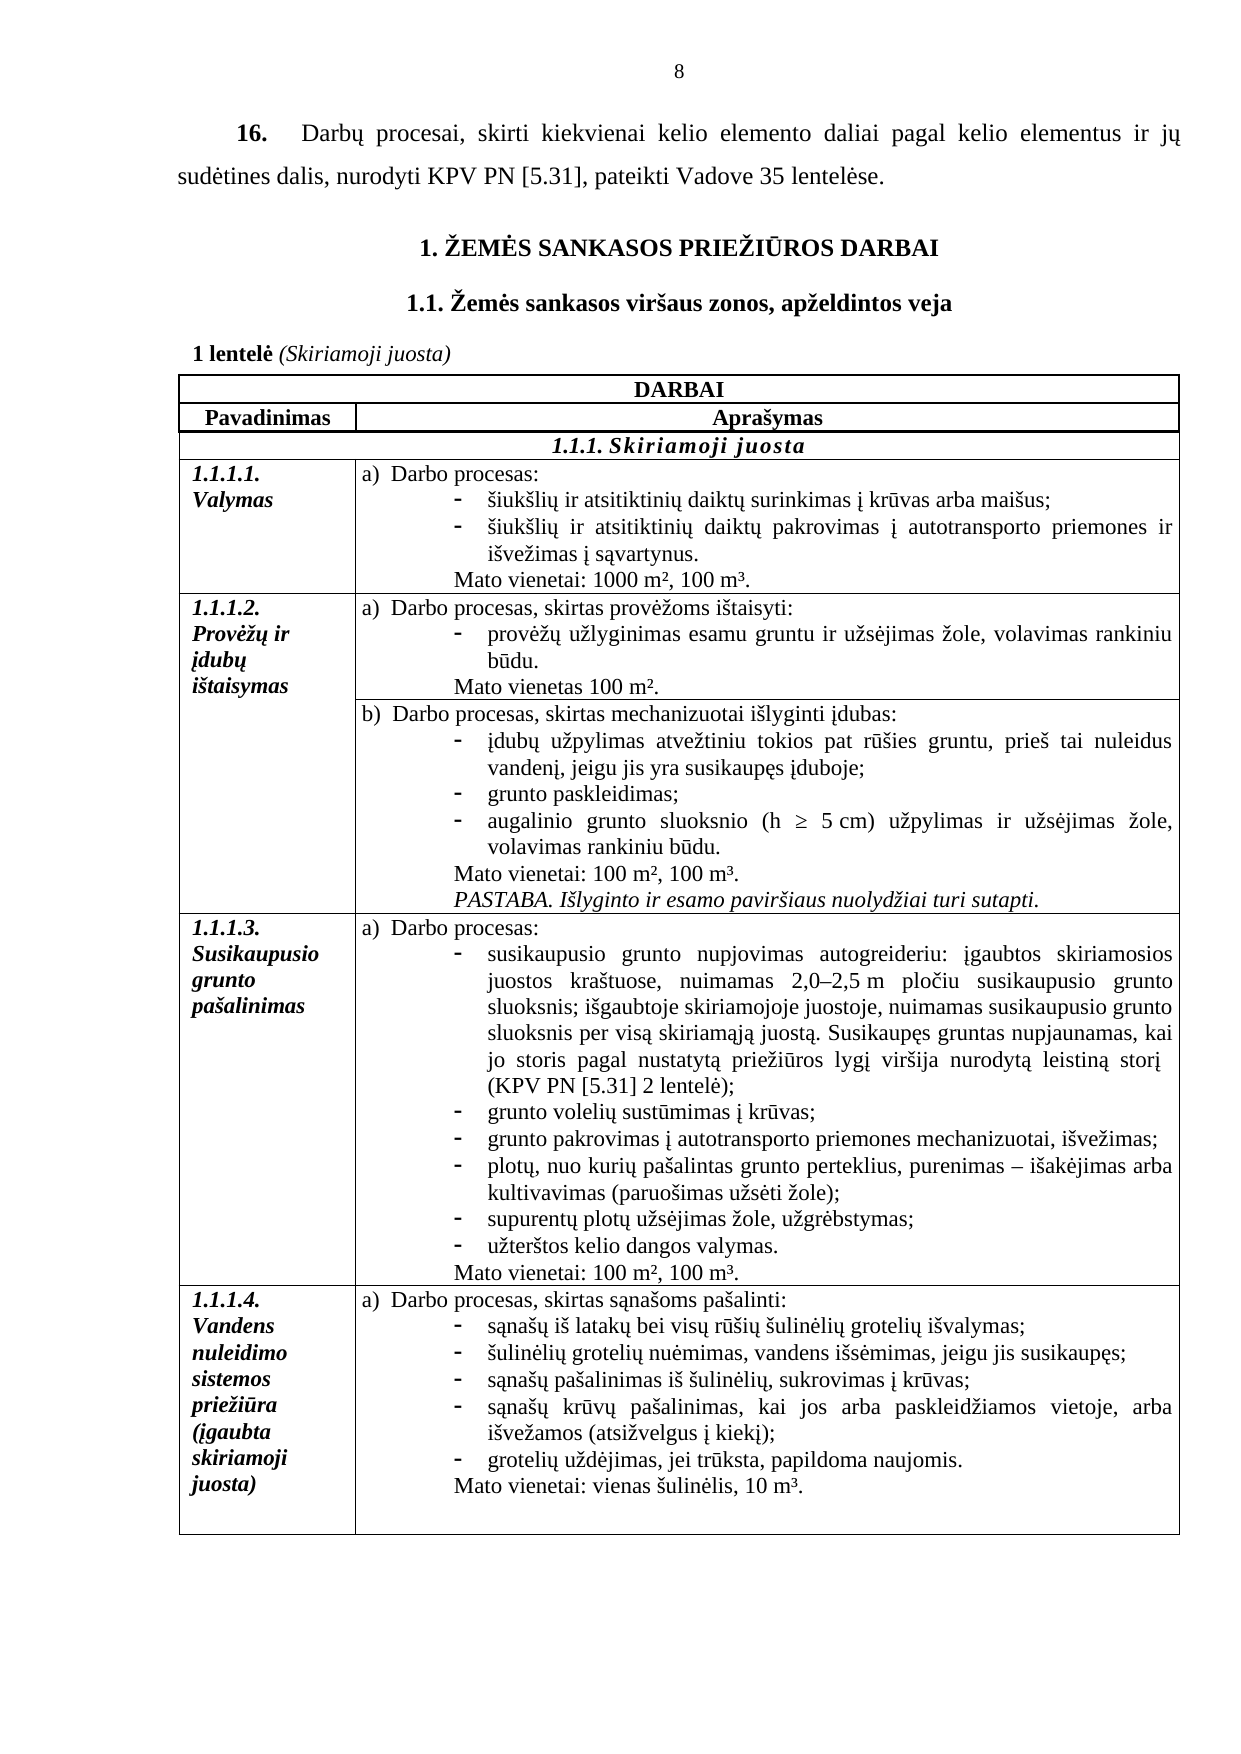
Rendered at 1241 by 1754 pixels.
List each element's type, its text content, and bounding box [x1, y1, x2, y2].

text 1.1. Žemės sankasos viršaus zonos, apželdintos veja [177, 288, 1181, 317]
table_cell 1.1.1. Skiriamoji juosta [180, 433, 1179, 459]
table_header DARBAI [180, 376, 1178, 402]
table_cell Aprašymas [357, 404, 1178, 430]
table_cell a) Darbo procesas, skirtas provėžoms ištaisyti:  provėžų užlyginimas esamu gruntu ir užsėjimas žole, volavimas rankiniu būdu. Mato vienetas 100 m². [356, 594, 1179, 699]
text 1 lentelė (Skiriamoji juosta) [192, 343, 1181, 366]
table_cell 1.1.1.1. Valymas [180, 460, 355, 592]
table_cell 1.1.1.3. Susikaupusio grunto pašalinimas [180, 914, 355, 1285]
table_cell b) Darbo procesas, skirtas mechanizuotai išlyginti įdubas:  įdubų užpylimas atvežtiniu tokios pat rūšies gruntu, prieš tai nuleidus vandenį, jeigu jis yra susikaupęs įduboje;  grunto paskleidimas;  augalinio grunto sluoksnio (h ≥ 5 cm) užpylimas ir užsėjimas žole, volavimas rankiniu būdu. Mato vienetai: 100 m², 100 m³. PASTABA. Išlyginto ir esamo paviršiaus nuolydžiai turi sutapti. [356, 700, 1179, 912]
table_cell a) Darbo procesas, skirtas sąnašoms pašalinti:  sąnašų iš latakų bei visų rūšių šulinėlių grotelių išvalymas;  šulinėlių grotelių nuėmimas, vandens išsėmimas, jeigu jis susikaupęs;  sąnašų pašalinimas iš šulinėlių, sukrovimas į krūvas;  sąnašų krūvų pašalinimas, kai jos arba paskleidžiamos vietoje, arba išvežamos (atsižvelgus į kiekį);  grotelių uždėjimas, jei trūksta, papildoma naujomis. Mato vienetai: vienas šulinėlis, 10 m³. [356, 1286, 1179, 1534]
text 1. ŽEMĖS SANKASOS PRIEŽIŪROS DARBAI [177, 233, 1181, 262]
table_cell 1.1.1.2. Provėžų ir įdubų ištaisymas [180, 594, 355, 912]
table_cell Pavadinimas [180, 404, 355, 430]
table_cell a) Darbo procesas:  susikaupusio grunto nupjovimas autogreideriu: įgaubtos skiriamosios juostos kraštuose, nuimamas 2,0–2,5 m pločiu susikaupusio grunto sluoksnis; išgaubtoje skiriamojoje juostoje, nuimamas susikaupusio grunto sluoksnis per visą skiriamąją juostą. Susikaupęs gruntas nupjaunamas, kai jo storis pagal nustatytą priežiūros lygį viršija nurodytą leistiną storį (KPV PN [5.31] 2 lentelė);  grunto volelių sustūmimas į krūvas;  grunto pakrovimas į autotransporto priemones mechanizuotai, išvežimas;  plotų, nuo kurių pašalintas grunto perteklius, purenimas – išakėjimas arba kultivavimas (paruošimas užsėti žole);  supurentų plotų užsėjimas žole, užgrėbstymas;  užterštos kelio dangos valymas. Mato vienetai: 100 m², 100 m³. [356, 914, 1179, 1285]
table_cell 1.1.1.4. Vandens nuleidimo sistemos priežiūra (įgaubta skiriamoji juosta) [180, 1286, 355, 1534]
text 16. Darbų procesai, skirti kiekvienai kelio elemento daliai pagal kelio elementus ir jų sudėtines dalis, nurodyti KPV PN [5.31], pateikti Vadove 35 lentelėse. [177, 118, 1181, 190]
table_cell a) Darbo procesas:  šiukšlių ir atsitiktinių daiktų surinkimas į krūvas arba maišus;  šiukšlių ir atsitiktinių daiktų pakrovimas į autotransporto priemones ir išvežimas į sąvartynus. Mato vienetai: 1000 m², 100 m³. [356, 460, 1179, 592]
